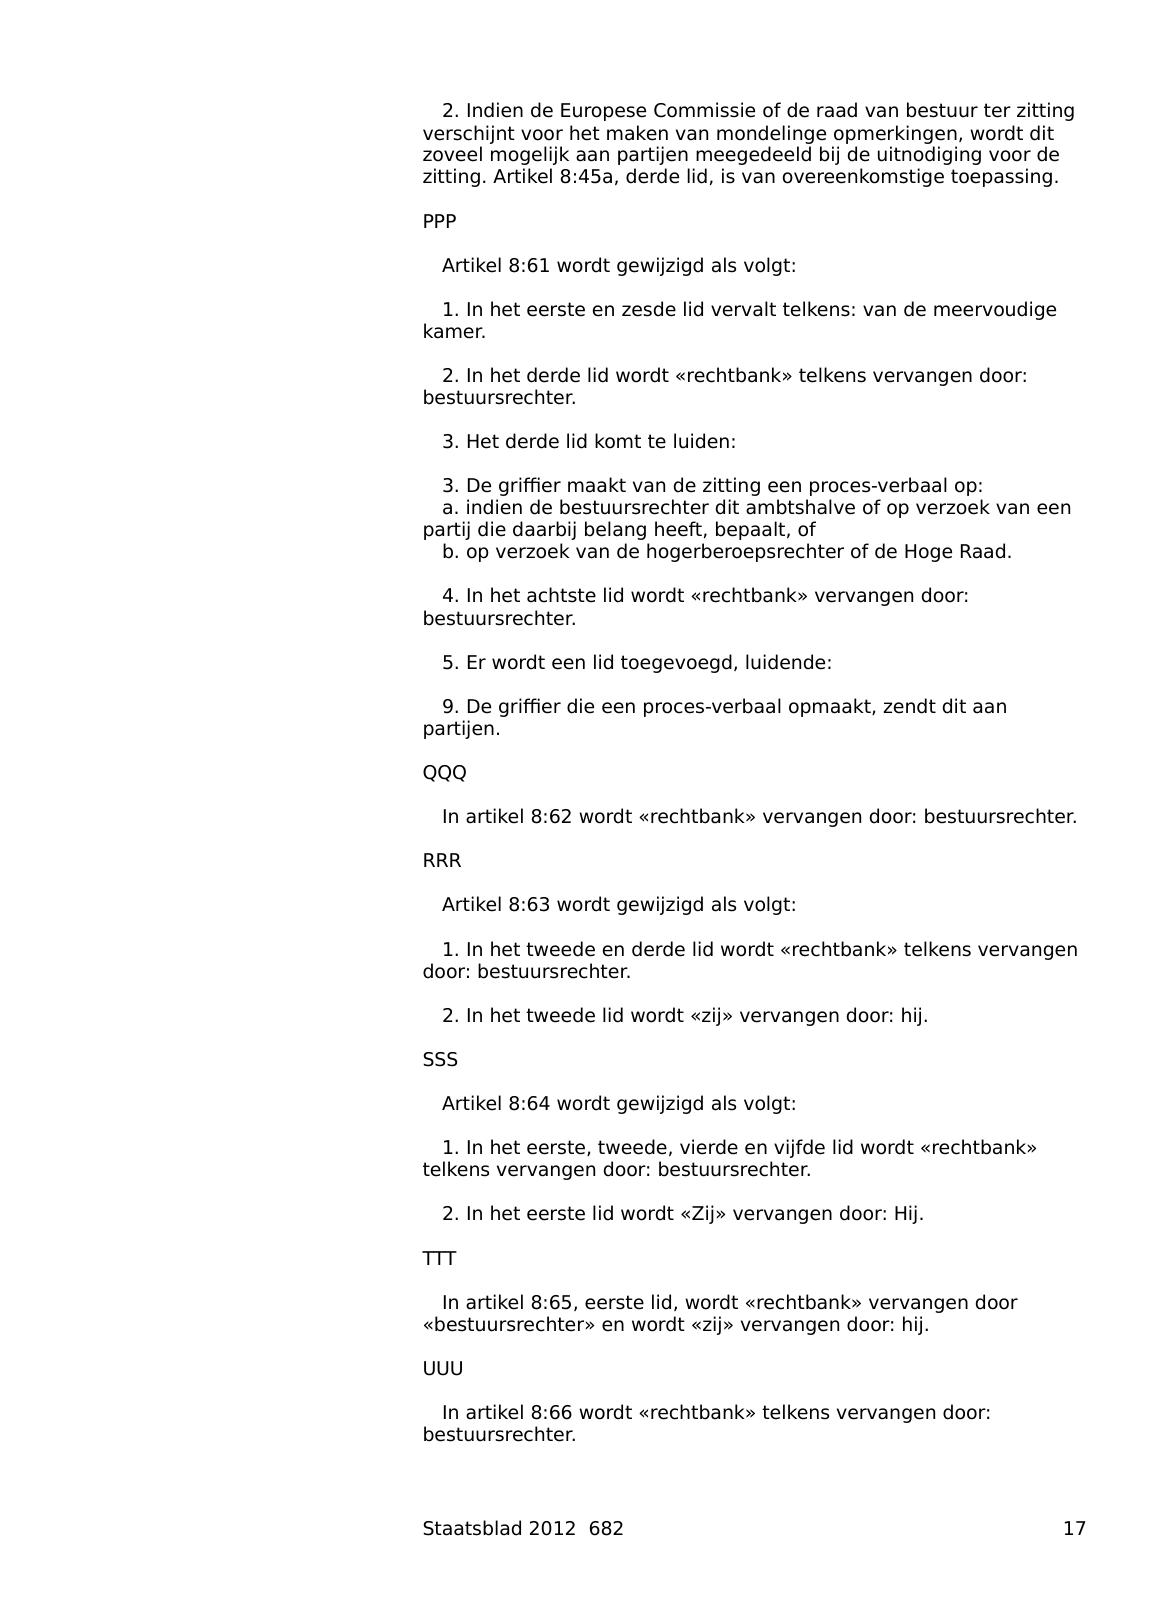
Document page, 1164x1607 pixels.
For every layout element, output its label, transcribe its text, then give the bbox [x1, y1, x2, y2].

text 9. De griffier die een proces-verbaal opmaakt, zendt dit aan partijen. [422, 696, 1087, 740]
text TTT [422, 1247, 1087, 1269]
text In artikel 8:65, eerste lid, wordt «rechtbank» vervangen door «bestuursrechter» en wordt «zij» vervangen door: hij. [422, 1292, 1087, 1336]
text 3. Het derde lid komt te luiden: [422, 431, 1087, 453]
text 2. In het derde lid wordt «rechtbank» telkens vervangen door: bestuursrechter. [422, 365, 1087, 409]
text SSS [422, 1049, 1087, 1071]
text 1. In het eerste en zesde lid vervalt telkens: van de meervoudige kamer. [422, 299, 1087, 343]
text In artikel 8:62 wordt «rechtbank» vervangen door: bestuursrechter. [422, 806, 1087, 828]
text 2. In het tweede lid wordt «zij» vervangen door: hij. [422, 1005, 1087, 1027]
text UUU [422, 1358, 1087, 1380]
text 2. Indien de Europese Commissie of de raad van bestuur ter zitting verschijnt voor het maken van mondelinge opmerkingen, wordt dit zoveel mogelijk aan partijen meegedeeld bij de uitnodiging voor de zitting. Artikel 8:45a, derde lid, is van overeenkomstige toepassing. [422, 100, 1087, 188]
text QQQ [422, 762, 1087, 784]
text 2. In het eerste lid wordt «Zij» vervangen door: Hij. [422, 1203, 1087, 1225]
text RRR [422, 850, 1087, 872]
text Artikel 8:64 wordt gewijzigd als volgt: [422, 1093, 1087, 1115]
text 1. In het eerste, tweede, vierde en vijfde lid wordt «rechtbank» telkens vervangen door: bestuursrechter. [422, 1137, 1087, 1181]
text PPP [422, 211, 1087, 232]
text 3. De griffier maakt van de zitting een proces-verbaal op: [422, 475, 1087, 497]
text In artikel 8:66 wordt «rechtbank» telkens vervangen door: bestuursrechter. [422, 1402, 1087, 1446]
text 1. In het tweede en derde lid wordt «rechtbank» telkens vervangen door: bestuursrechter. [422, 938, 1087, 982]
text b. op verzoek van de hogerberoepsrechter of de Hoge Raad. [422, 541, 1087, 563]
text Artikel 8:63 wordt gewijzigd als volgt: [422, 894, 1087, 916]
text 5. Er wordt een lid toegevoegd, luidende: [422, 652, 1087, 673]
text Artikel 8:61 wordt gewijzigd als volgt: [422, 255, 1087, 277]
text 4. In het achtste lid wordt «rechtbank» vervangen door: bestuursrechter. [422, 585, 1087, 629]
text a. indien de bestuursrechter dit ambtshalve of op verzoek van een partij die daarbij belang heeft, bepaalt, of [422, 497, 1087, 541]
